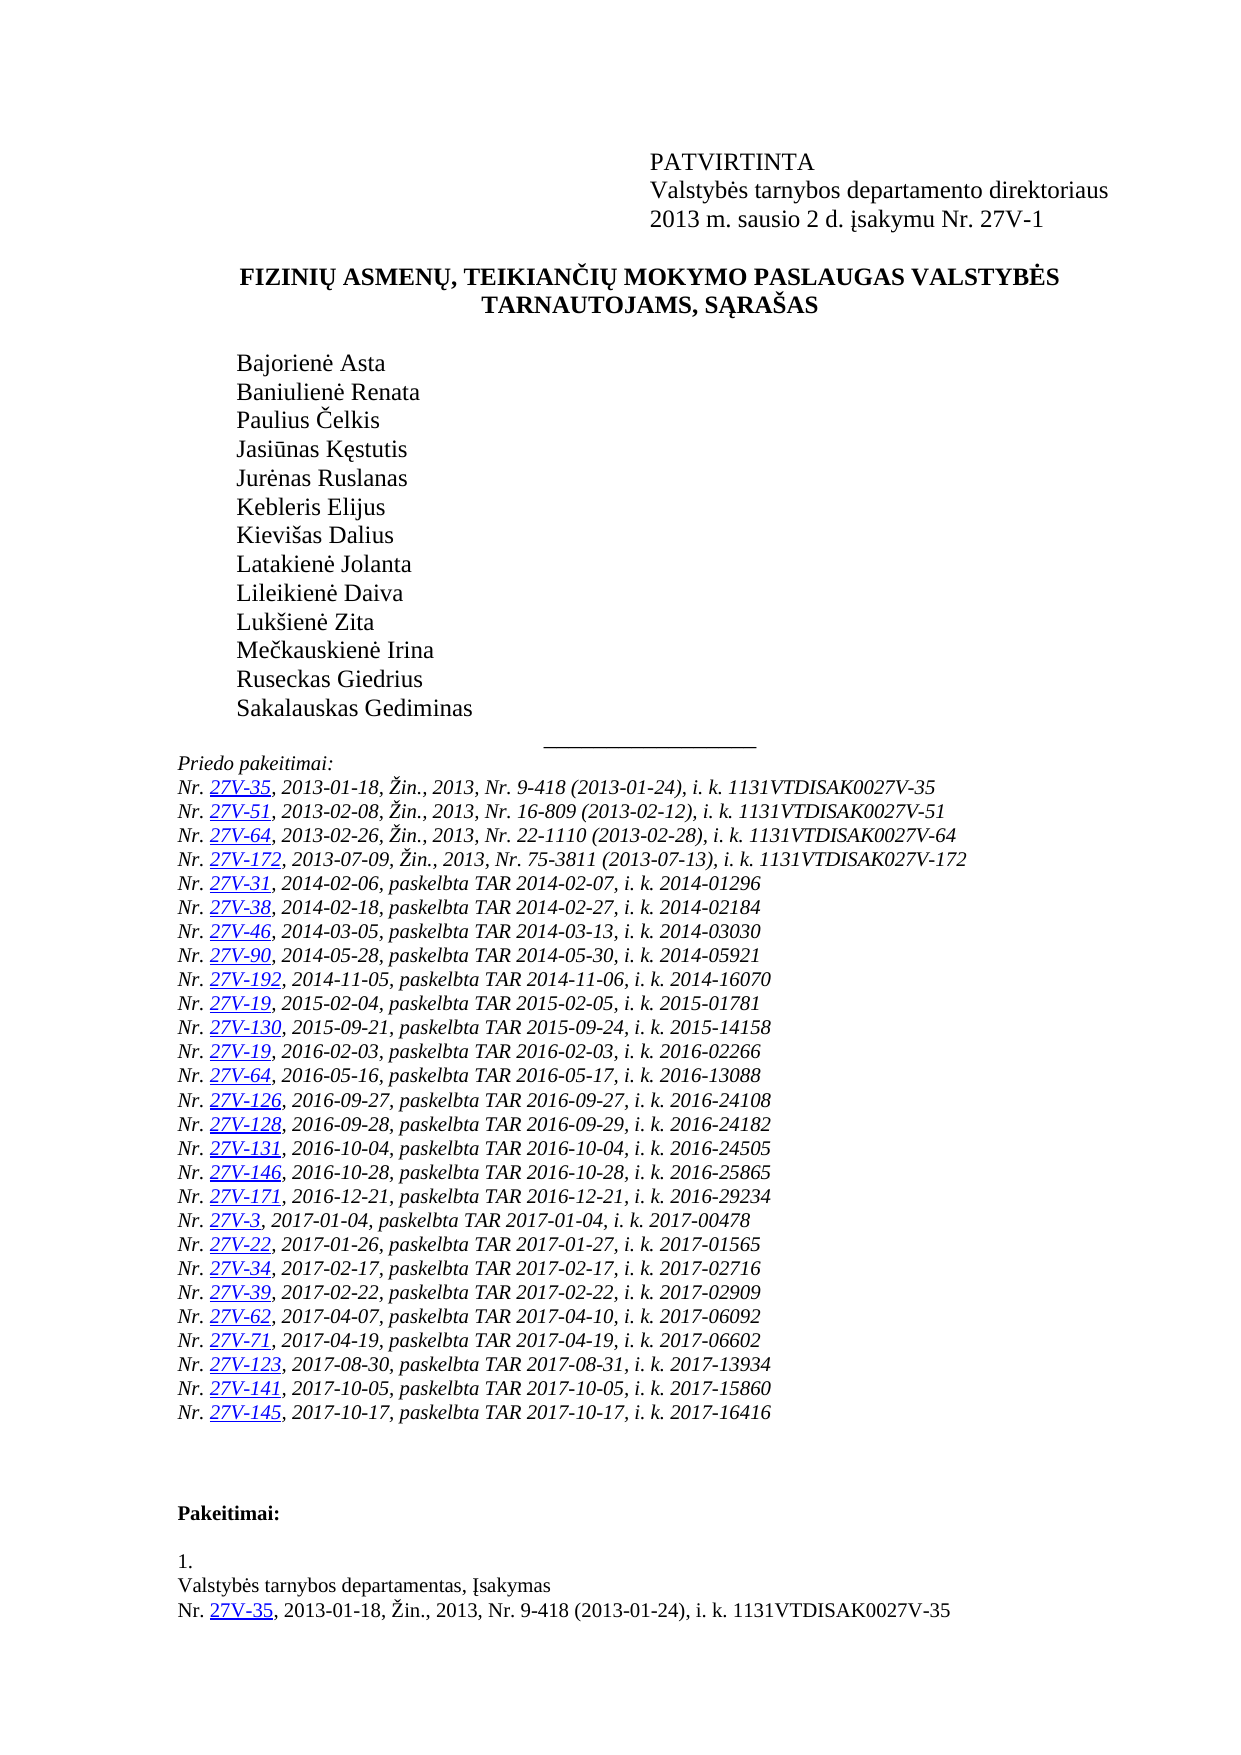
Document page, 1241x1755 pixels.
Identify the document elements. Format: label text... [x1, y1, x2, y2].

text Lileikienė Daiva [177, 578, 1122, 607]
text Nr. 27V-35, 2013-01-18, Žin., 2013, Nr. 9-418 (2013-01-24), i. k. 1131VTDISAK0027V-35 [177, 1597, 1122, 1622]
text Nr. 27V-51, 2013-02-08, Žin., 2013, Nr. 16-809 (2013-02-12), i. k. 1131VTDISAK0027V-51 [177, 799, 1122, 823]
text Nr. 27V-64, 2016-05-16, paskelbta TAR 2016-05-17, i. k. 2016-13088 [177, 1063, 1122, 1087]
text Nr. 27V-71, 2017-04-19, paskelbta TAR 2017-04-19, i. k. 2017-06602 [177, 1328, 1122, 1352]
text Nr. 27V-39, 2017-02-22, paskelbta TAR 2017-02-22, i. k. 2017-02909 [177, 1280, 1122, 1304]
text Nr. 27V-126, 2016-09-27, paskelbta TAR 2016-09-27, i. k. 2016-24108 [177, 1087, 1122, 1112]
text Nr. 27V-146, 2016-10-28, paskelbta TAR 2016-10-28, i. k. 2016-25865 [177, 1160, 1122, 1184]
text Nr. 27V-90, 2014-05-28, paskelbta TAR 2014-05-30, i. k. 2014-05921 [177, 943, 1122, 967]
text Sakalauskas Gediminas [177, 693, 1122, 722]
text Nr. 27V-31, 2014-02-06, paskelbta TAR 2014-02-07, i. k. 2014-01296 [177, 871, 1122, 895]
text _________________ [177, 722, 1122, 751]
text Nr. 27V-171, 2016-12-21, paskelbta TAR 2016-12-21, i. k. 2016-29234 [177, 1184, 1122, 1208]
text Bajorienė Asta [177, 348, 1122, 377]
text Nr. 27V-22, 2017-01-26, paskelbta TAR 2017-01-27, i. k. 2017-01565 [177, 1232, 1122, 1256]
text Valstybės tarnybos departamentas, Įsakymas [177, 1573, 1122, 1597]
text Nr. 27V-123, 2017-08-30, paskelbta TAR 2017-08-31, i. k. 2017-13934 [177, 1352, 1122, 1376]
text FIZINIŲ ASMENŲ, TEIKIANČIŲ MOKYMO PASLAUGAS VALSTYBĖS TARNAUTOJAMS, SĄRAŠAS [177, 262, 1122, 319]
text Nr. 27V-35, 2013-01-18, Žin., 2013, Nr. 9-418 (2013-01-24), i. k. 1131VTDISAK0027V-35 [177, 775, 1122, 799]
text Nr. 27V-19, 2015-02-04, paskelbta TAR 2015-02-05, i. k. 2015-01781 [177, 991, 1122, 1015]
text Nr. 27V-130, 2015-09-21, paskelbta TAR 2015-09-24, i. k. 2015-14158 [177, 1015, 1122, 1039]
text Jasiūnas Kęstutis [177, 434, 1122, 463]
text 2013 m. sausio 2 d. įsakymu Nr. 27V-1 [649, 204, 1122, 233]
text Nr. 27V-3, 2017-01-04, paskelbta TAR 2017-01-04, i. k. 2017-00478 [177, 1208, 1122, 1232]
text Nr. 27V-172, 2013-07-09, Žin., 2013, Nr. 75-3811 (2013-07-13), i. k. 1131VTDISAK027V-172 [177, 847, 1122, 871]
text Baniulienė Renata [177, 377, 1122, 406]
text Nr. 27V-141, 2017-10-05, paskelbta TAR 2017-10-05, i. k. 2017-15860 [177, 1376, 1122, 1400]
text Lukšienė Zita [177, 607, 1122, 636]
text Priedo pakeitimai: [177, 751, 1122, 775]
text Ruseckas Giedrius [177, 664, 1122, 693]
text Nr. 27V-62, 2017-04-07, paskelbta TAR 2017-04-10, i. k. 2017-06092 [177, 1304, 1122, 1328]
text Nr. 27V-145, 2017-10-17, paskelbta TAR 2017-10-17, i. k. 2017-16416 [177, 1400, 1122, 1424]
text Pakeitimai: [177, 1501, 1122, 1525]
text Nr. 27V-34, 2017-02-17, paskelbta TAR 2017-02-17, i. k. 2017-02716 [177, 1256, 1122, 1280]
text Latakienė Jolanta [177, 549, 1122, 578]
text Nr. 27V-192, 2014-11-05, paskelbta TAR 2014-11-06, i. k. 2014-16070 [177, 967, 1122, 991]
text Mečkauskienė Irina [177, 636, 1122, 664]
text Nr. 27V-38, 2014-02-18, paskelbta TAR 2014-02-27, i. k. 2014-02184 [177, 895, 1122, 919]
text Nr. 27V-131, 2016-10-04, paskelbta TAR 2016-10-04, i. k. 2016-24505 [177, 1136, 1122, 1160]
text Jurėnas Ruslanas [177, 463, 1122, 492]
text 1. [177, 1549, 1122, 1573]
text Paulius Čelkis [177, 406, 1122, 434]
text Valstybės tarnybos departamento direktoriaus [649, 176, 1122, 204]
text Nr. 27V-19, 2016-02-03, paskelbta TAR 2016-02-03, i. k. 2016-02266 [177, 1039, 1122, 1063]
text Nr. 27V-46, 2014-03-05, paskelbta TAR 2014-03-13, i. k. 2014-03030 [177, 919, 1122, 943]
text Kievišas Dalius [177, 521, 1122, 549]
text Nr. 27V-128, 2016-09-28, paskelbta TAR 2016-09-29, i. k. 2016-24182 [177, 1112, 1122, 1136]
text PATVIRTINTA [649, 147, 1122, 176]
text Kebleris Elijus [177, 492, 1122, 521]
text Nr. 27V-64, 2013-02-26, Žin., 2013, Nr. 22-1110 (2013-02-28), i. k. 1131VTDISAK0027V-64 [177, 823, 1122, 847]
